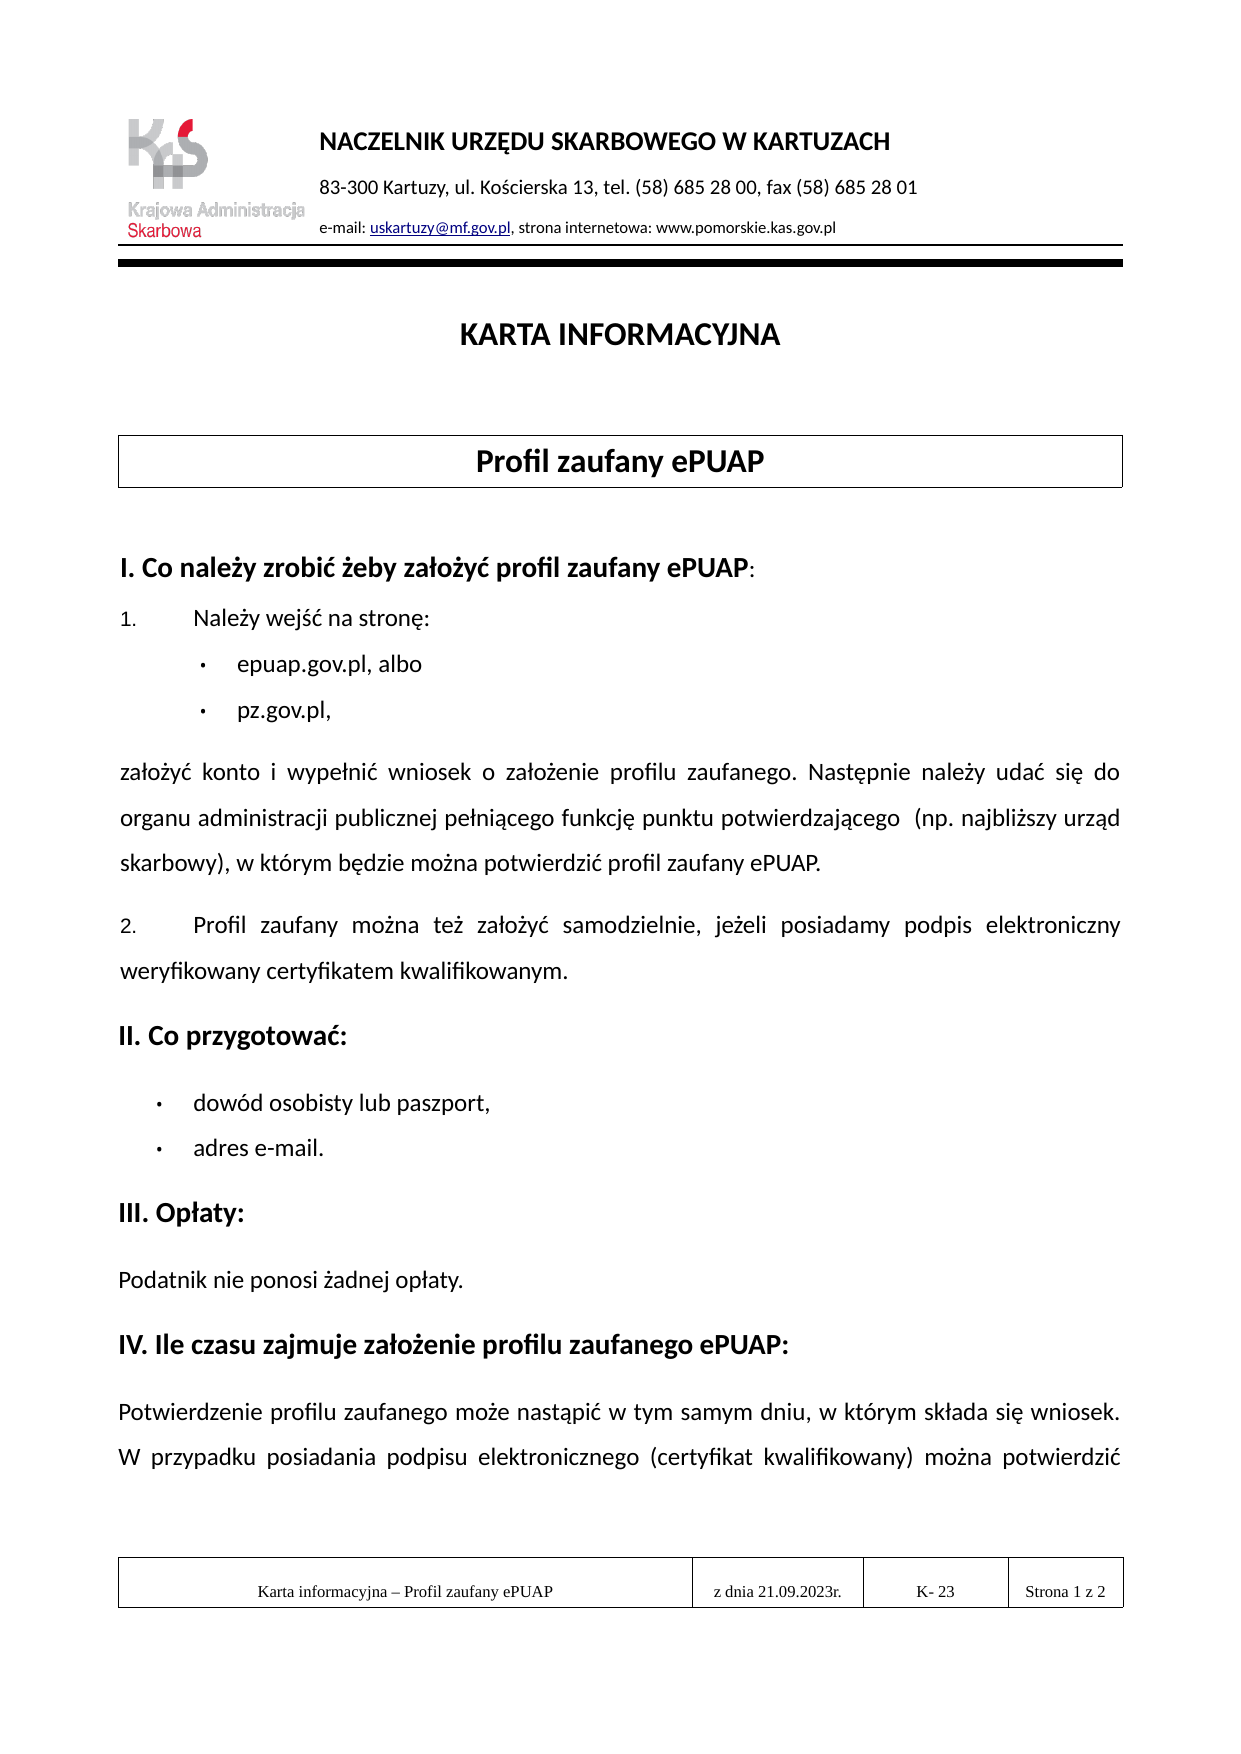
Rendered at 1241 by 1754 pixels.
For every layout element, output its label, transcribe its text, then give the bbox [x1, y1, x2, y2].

list Profil zaufany można też założyć samodzielnie, jeżeli posiadamy podpis elektroniczny weryfikowany certyfikatem kwalifikowanym. [120, 909, 1122, 986]
table_header [118, 118, 313, 244]
text II. Co przygotować: [118, 1017, 1122, 1053]
text Podatnik nie ponosi żadnej opłaty. [118, 1264, 1122, 1295]
list dowód osobisty lub paszport, [156, 1087, 1122, 1117]
list pz.gov.pl, [199, 694, 1122, 724]
text III. Opłaty: [118, 1194, 1122, 1230]
list założyć konto i wypełnić wniosek o założenie profilu zaufanego. Następnie należy udać się do organu administracji publicznej pełniącego funkcję punktu potwierdzającego (np. najbliższy urząd skarbowy), w którym będzie można potwierdzić profil zaufany ePUAP. [120, 756, 1122, 878]
list Należy wejść na stronę: [120, 602, 1122, 633]
table_cell [313, 246, 1123, 258]
text IV. Ile czasu zajmuje założenie profilu zaufanego ePUAP: [118, 1326, 1122, 1362]
table_header Profil zaufany ePUAP [119, 436, 1122, 487]
table_header NACZELNIK URZĘDU SKARBOWEGO W KARTUZACH 83-300 Kartuzy, ul. Kościerska 13, tel. (58) 685 28 00, fax (58) 685 28 01 e-mail: uskartuzy@mf.gov.pl, strona internetowa: www.pomorskie.kas.gov.pl [313, 118, 1123, 244]
list epuap.gov.pl, albo [199, 648, 1122, 679]
table_cell [118, 246, 313, 258]
text Potwierdzenie profilu zaufanego może nastąpić w tym samym dniu, w którym składa się wniosek. W przypadku posiadania podpisu elektronicznego (certyfikat kwalifikowany) można potwierdzić [118, 1396, 1122, 1472]
text KARTA INFORMACYJNA [118, 313, 1122, 353]
list I. Co należy zrobić żeby założyć profil zaufany ePUAP: [120, 549, 1122, 585]
list adres e-mail. [156, 1132, 1122, 1163]
